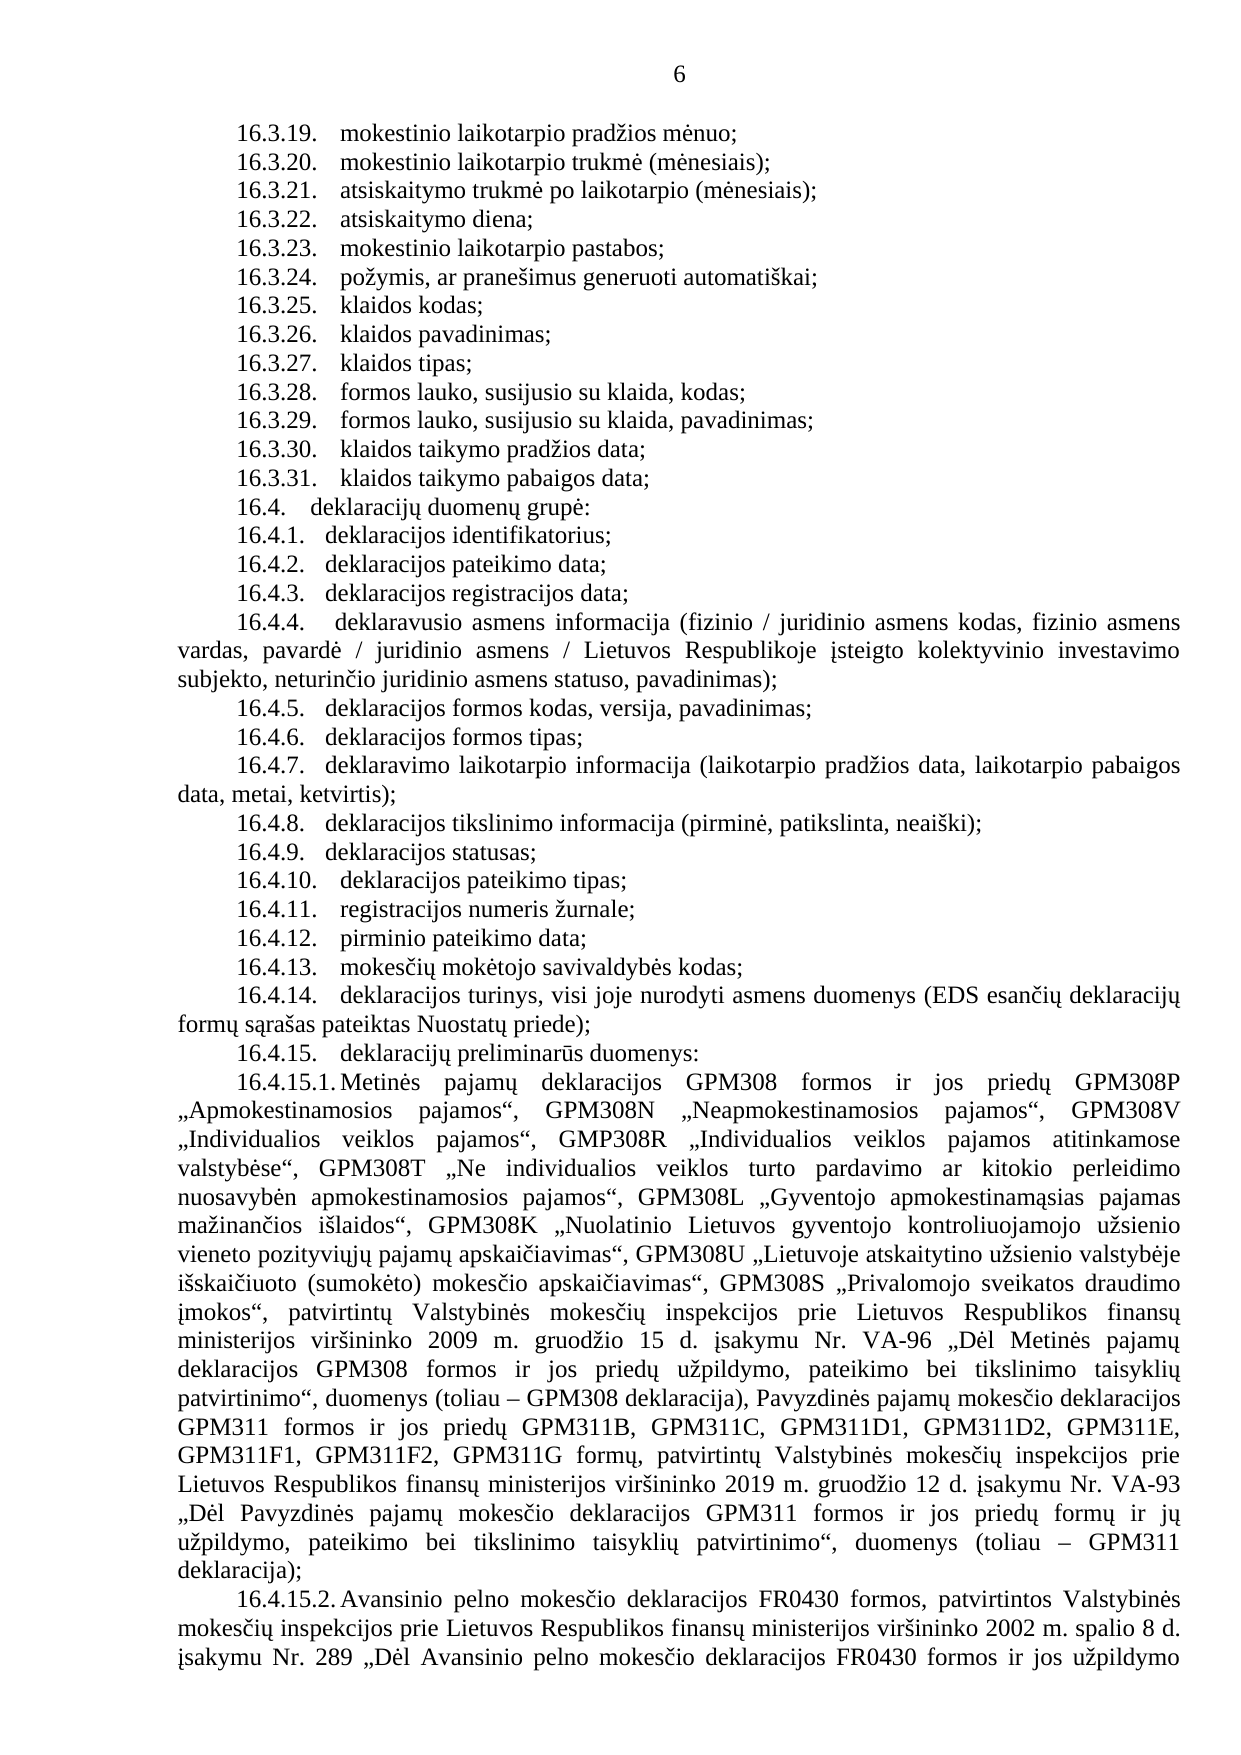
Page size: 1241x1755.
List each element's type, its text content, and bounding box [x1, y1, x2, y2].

text 16.4.15.2. Avansinio pelno mokesčio deklaracijos FR0430 formos, patvirtintos Valstybinės mokesčių inspekcijos prie Lietuvos Respublikos finansų ministerijos viršininko 2002 m. spalio 8 d. įsakymu Nr. 289 „Dėl Avansinio pelno mokesčio deklaracijos FR0430 formos ir jos užpildymo [177, 1584, 1181, 1671]
text 16.4.10. deklaracijos pateikimo tipas; [177, 866, 1181, 894]
text 16.4.3. deklaracijos registracijos data; [177, 578, 1181, 607]
text 16.3.28. formos lauko, susijusio su klaida, kodas; [177, 377, 1181, 406]
text 16.3.20. mokestinio laikotarpio trukmė (mėnesiais); [177, 147, 1181, 176]
text 16.4.13. mokesčių mokėtojo savivaldybės kodas; [177, 952, 1181, 981]
text 16.3.25. klaidos kodas; [177, 291, 1181, 319]
text 16.4.11. registracijos numeris žurnale; [177, 894, 1181, 923]
text 16.4.2. deklaracijos pateikimo data; [177, 549, 1181, 578]
text 16.4.8. deklaracijos tikslinimo informacija (pirminė, patikslinta, neaiški); [177, 808, 1181, 837]
text 16.4.7. deklaravimo laikotarpio informacija (laikotarpio pradžios data, laikotarpio pabaigos data, metai, ketvirtis); [177, 751, 1181, 808]
text 16.3.24. požymis, ar pranešimus generuoti automatiškai; [177, 262, 1181, 291]
text 16.3.21. atsiskaitymo trukmė po laikotarpio (mėnesiais); [177, 176, 1181, 204]
text 16.3.30. klaidos taikymo pradžios data; [177, 434, 1181, 463]
text 16.4.12. pirminio pateikimo data; [177, 923, 1181, 952]
text 16.4.15.1. Metinės pajamų deklaracijos GPM308 formos ir jos priedų GPM308P „Apmokestinamosios pajamos“, GPM308N „Neapmokestinamosios pajamos“, GPM308V „Individualios veiklos pajamos“, GMP308R „Individualios veiklos pajamos atitinkamose valstybėse“, GPM308T „Ne individualios veiklos turto pardavimo ar kitokio perleidimo nuosavybėn apmokestinamosios pajamos“, GPM308L „Gyventojo apmokestinamąsias pajamas mažinančios išlaidos“, GPM308K „Nuolatinio Lietuvos gyventojo kontroliuojamojo užsienio vieneto pozityviųjų pajamų apskaičiavimas“, GPM308U „Lietuvoje atskaitytino užsienio valstybėje išskaičiuoto (sumokėto) mokesčio apskaičiavimas“, GPM308S „Privalomojo sveikatos draudimo įmokos“, patvirtintų Valstybinės mokesčių inspekcijos prie Lietuvos Respublikos finansų ministerijos viršininko 2009 m. gruodžio 15 d. įsakymu Nr. VA-96 „Dėl Metinės pajamų deklaracijos GPM308 formos ir jos priedų užpildymo, pateikimo bei tikslinimo taisyklių patvirtinimo“, duomenys (toliau – GPM308 deklaracija), Pavyzdinės pajamų mokesčio deklaracijos GPM311 formos ir jos priedų GPM311B, GPM311C, GPM311D1, GPM311D2, GPM311E, GPM311F1, GPM311F2, GPM311G formų, patvirtintų Valstybinės mokesčių inspekcijos prie Lietuvos Respublikos finansų ministerijos viršininko 2019 m. gruodžio 12 d. įsakymu Nr. VA-93 „Dėl Pavyzdinės pajamų mokesčio deklaracijos GPM311 formos ir jos priedų formų ir jų užpildymo, pateikimo bei tikslinimo taisyklių patvirtinimo“, duomenys (toliau – GPM311 deklaracija); [177, 1067, 1181, 1584]
text 16.4.4. deklaravusio asmens informacija (fizinio / juridinio asmens kodas, fizinio asmens vardas, pavardė / juridinio asmens / Lietuvos Respublikoje įsteigto kolektyvinio investavimo subjekto, neturinčio juridinio asmens statuso, pavadinimas); [177, 607, 1181, 693]
text 16.3.23. mokestinio laikotarpio pastabos; [177, 233, 1181, 262]
text 16.4. deklaracijų duomenų grupė: [177, 492, 1181, 521]
text 16.3.19. mokestinio laikotarpio pradžios mėnuo; [177, 118, 1181, 147]
text 16.3.29. formos lauko, susijusio su klaida, pavadinimas; [177, 406, 1181, 434]
text 16.3.22. atsiskaitymo diena; [177, 204, 1181, 233]
text 16.3.26. klaidos pavadinimas; [177, 319, 1181, 348]
text 16.4.15. deklaracijų preliminarūs duomenys: [177, 1038, 1181, 1067]
text 16.4.1. deklaracijos identifikatorius; [177, 521, 1181, 549]
text 16.3.27. klaidos tipas; [177, 348, 1181, 377]
text 16.3.31. klaidos taikymo pabaigos data; [177, 463, 1181, 492]
text 16.4.9. deklaracijos statusas; [177, 837, 1181, 866]
text 16.4.14. deklaracijos turinys, visi joje nurodyti asmens duomenys (EDS esančių deklaracijų formų sąrašas pateiktas Nuostatų priede); [177, 981, 1181, 1038]
text 16.4.6. deklaracijos formos tipas; [177, 722, 1181, 751]
text 16.4.5. deklaracijos formos kodas, versija, pavadinimas; [177, 693, 1181, 722]
